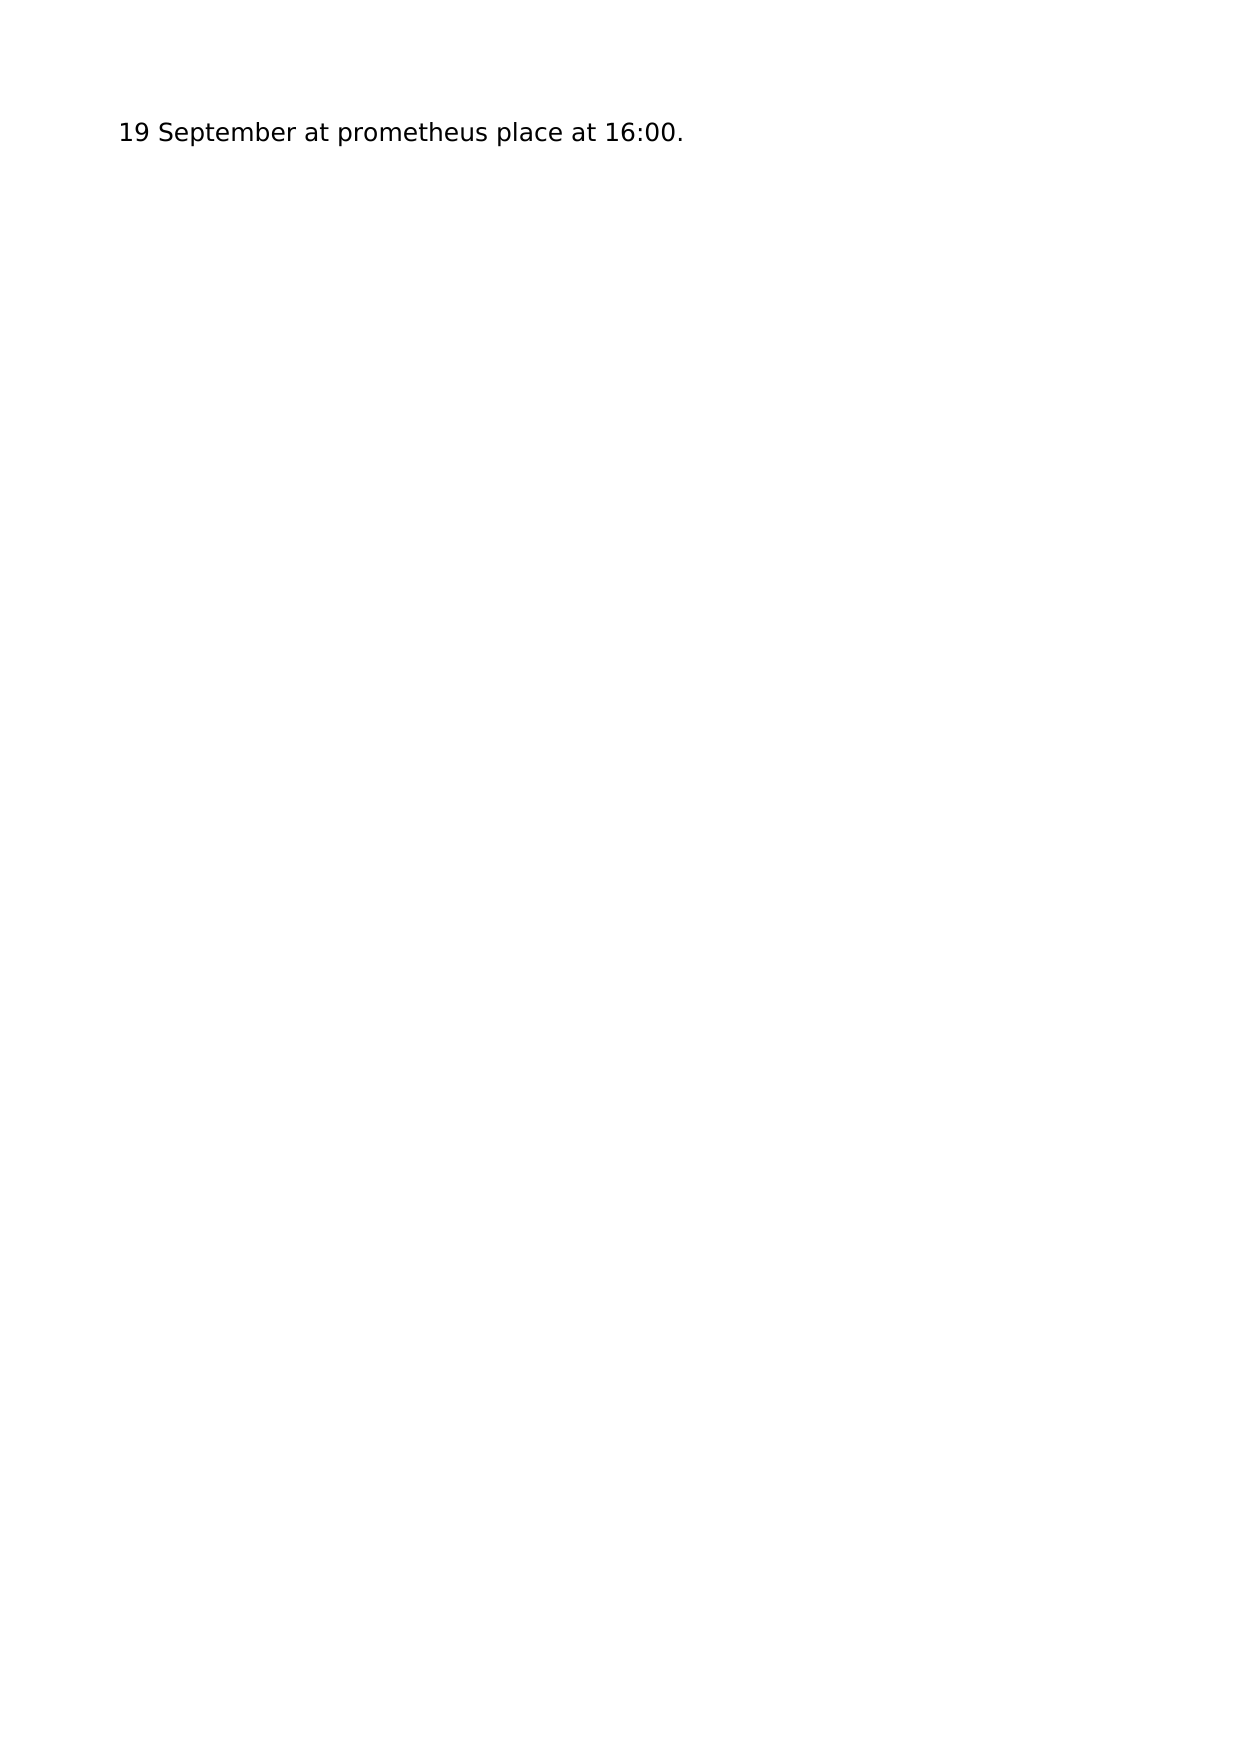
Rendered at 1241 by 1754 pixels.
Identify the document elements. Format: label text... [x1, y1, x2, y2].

text 19 September at prometheus place at 16:00. [118, 118, 1122, 147]
